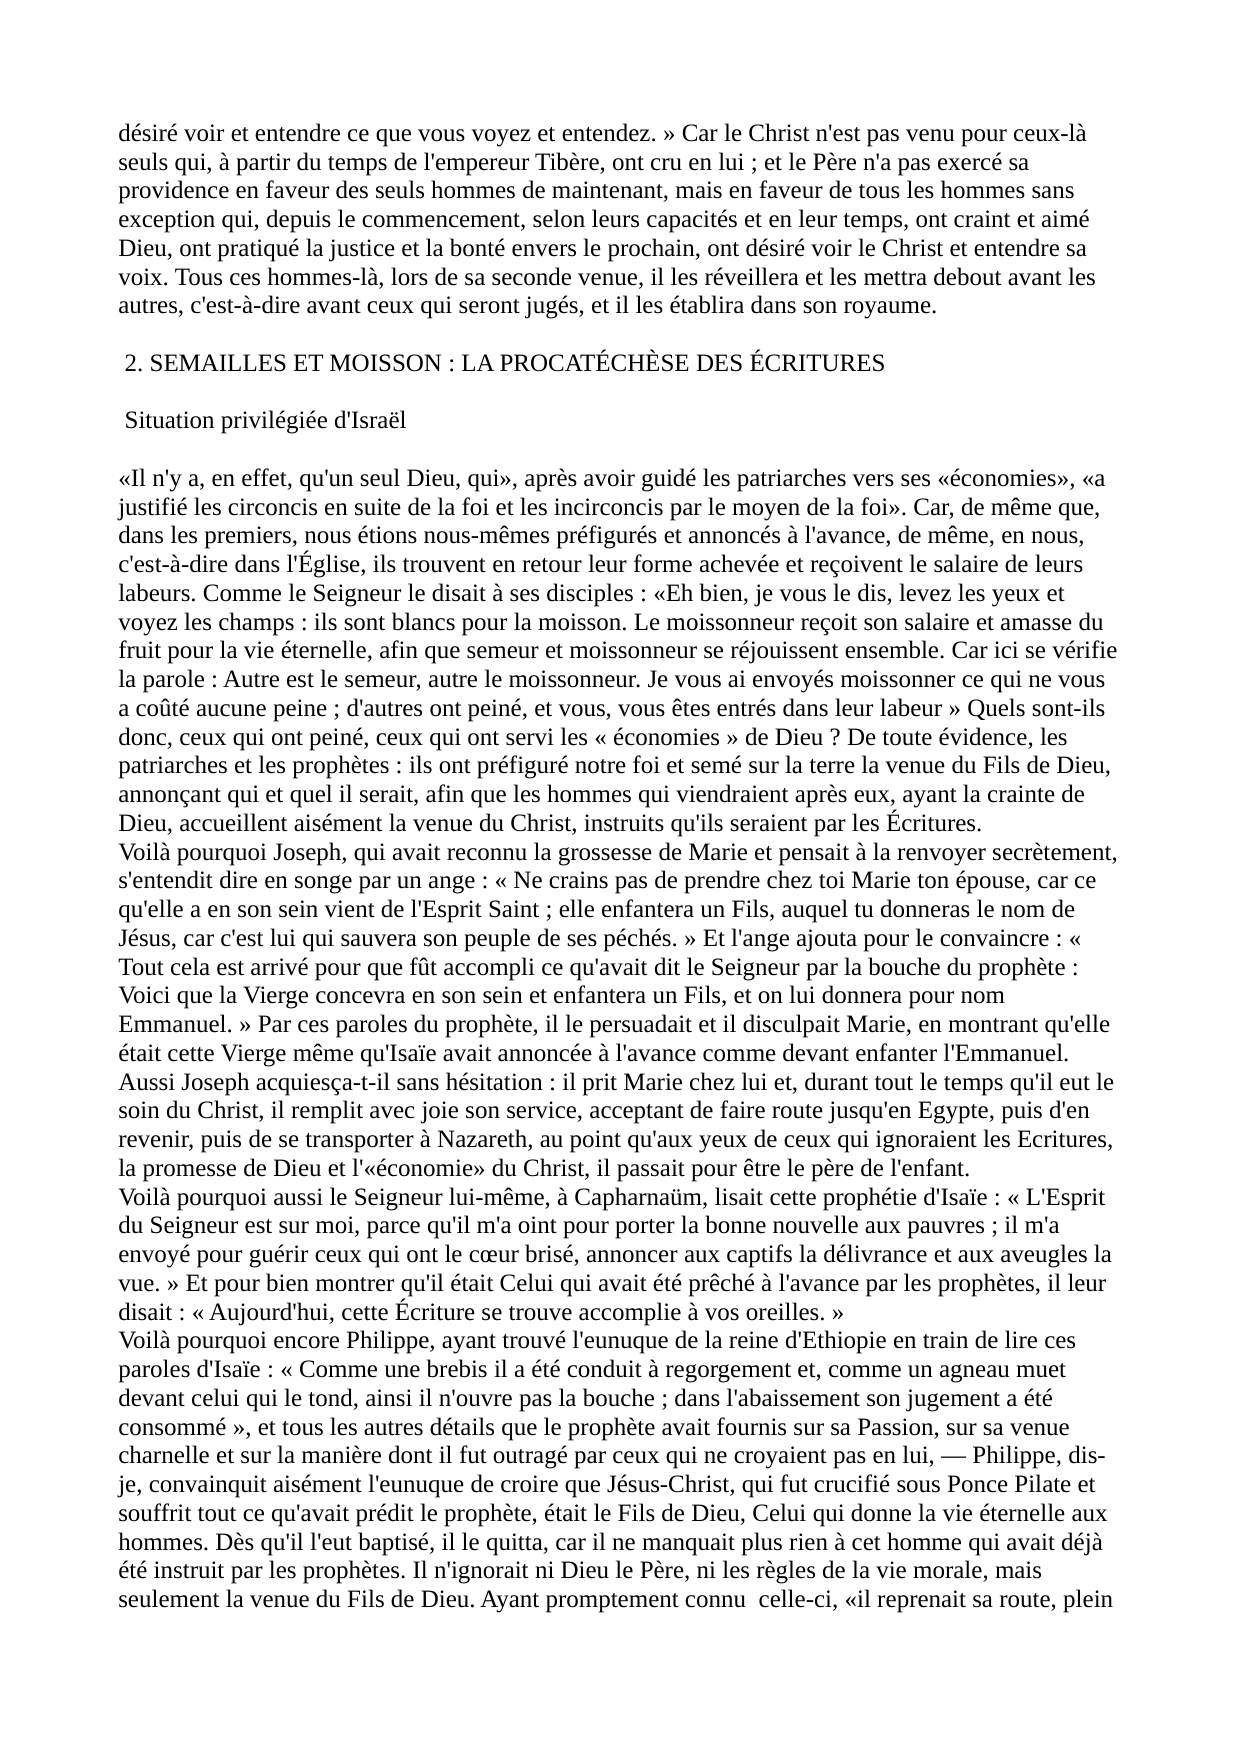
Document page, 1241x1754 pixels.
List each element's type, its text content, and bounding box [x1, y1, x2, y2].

text Voilà pourquoi aussi le Seigneur lui-même, à Capharnaüm, lisait cette prophétie d'Isaïe : « L'Esprit du Seigneur est sur moi, parce qu'il m'a oint pour porter la bonne nouvelle aux pauvres ; il m'a envoyé pour guérir ceux qui ont le cœur brisé, annoncer aux captifs la délivrance et aux aveugles la vue. » Et pour bien montrer qu'il était Celui qui avait été prêché à l'avance par les prophètes, il leur disait : « Aujourd'hui, cette Écriture se trouve accomplie à vos oreilles. » [118, 1182, 1122, 1326]
text «Il n'y a, en effet, qu'un seul Dieu, qui», après avoir guidé les patriarches vers ses «économies», «a justifié les circoncis en suite de la foi et les incirconcis par le moyen de la foi». Car, de même que, dans les premiers, nous étions nous-mêmes préfigurés et annoncés à l'avance, de même, en nous, c'est-à-dire dans l'Église, ils trouvent en retour leur forme achevée et reçoivent le salaire de leurs labeurs. Comme le Seigneur le disait à ses disciples : «Eh bien, je vous le dis, levez les yeux et voyez les champs : ils sont blancs pour la moisson. Le moissonneur reçoit son salaire et amasse du fruit pour la vie éternelle, afin que semeur et moissonneur se réjouissent ensemble. Car ici se vérifie la parole : Autre est le semeur, autre le moissonneur. Je vous ai envoyés moissonner ce qui ne vous a coûté aucune peine ; d'autres ont peiné, et vous, vous êtes entrés dans leur labeur » Quels sont-ils donc, ceux qui ont peiné, ceux qui ont servi les « économies » de Dieu ? De toute évidence, les patriarches et les prophètes : ils ont préfiguré notre foi et semé sur la terre la venue du Fils de Dieu, annonçant qui et quel il serait, afin que les hommes qui viendraient après eux, ayant la crainte de Dieu, accueillent aisément la venue du Christ, instruits qu'ils seraient par les Écritures. [118, 463, 1122, 837]
text Voilà pourquoi encore Philippe, ayant trouvé l'eunuque de la reine d'Ethiopie en train de lire ces paroles d'Isaïe : « Comme une brebis il a été conduit à regorgement et, comme un agneau muet devant celui qui le tond, ainsi il n'ouvre pas la bouche ; dans l'abaissement son jugement a été consommé », et tous les autres détails que le prophète avait fournis sur sa Passion, sur sa venue charnelle et sur la manière dont il fut outragé par ceux qui ne croyaient pas en lui, — Philippe, dis-je, convainquit aisément l'eunuque de croire que Jésus-Christ, qui fut crucifié sous Ponce Pilate et souffrit tout ce qu'avait prédit le prophète, était le Fils de Dieu, Celui qui donne la vie éternelle aux hommes. Dès qu'il l'eut baptisé, il le quitta, car il ne manquait plus rien à cet homme qui avait déjà été instruit par les prophètes. Il n'ignorait ni Dieu le Père, ni les règles de la vie morale, mais seulement la venue du Fils de Dieu. Ayant promptement connu celle-ci, «il reprenait sa route, plein [118, 1326, 1122, 1613]
text désiré voir et entendre ce que vous voyez et entendez. » Car le Christ n'est pas venu pour ceux-là seuls qui, à partir du temps de l'empereur Tibère, ont cru en lui ; et le Père n'a pas exercé sa providence en faveur des seuls hommes de maintenant, mais en faveur de tous les hommes sans exception qui, depuis le commencement, selon leurs capacités et en leur temps, ont craint et aimé Dieu, ont pratiqué la justice et la bonté envers le prochain, ont désiré voir le Christ et entendre sa voix. Tous ces hommes-là, lors de sa seconde venue, il les réveillera et les mettra debout avant les autres, c'est-à-dire avant ceux qui seront jugés, et il les établira dans son royaume. [118, 118, 1122, 319]
text Situation privilégiée d'Israël [118, 406, 1122, 434]
text Voilà pourquoi Joseph, qui avait reconnu la grossesse de Marie et pensait à la renvoyer secrètement, s'entendit dire en songe par un ange : « Ne crains pas de prendre chez toi Marie ton épouse, car ce qu'elle a en son sein vient de l'Esprit Saint ; elle enfantera un Fils, auquel tu donneras le nom de Jésus, car c'est lui qui sauvera son peuple de ses péchés. » Et l'ange ajouta pour le convaincre : « Tout cela est arrivé pour que fût accompli ce qu'avait dit le Seigneur par la bouche du prophète : Voici que la Vierge concevra en son sein et enfantera un Fils, et on lui donnera pour nom Emmanuel. » Par ces paroles du prophète, il le persuadait et il disculpait Marie, en montrant qu'elle était cette Vierge même qu'Isaïe avait annoncée à l'avance comme devant enfanter l'Emmanuel. Aussi Joseph acquiesça-t-il sans hésitation : il prit Marie chez lui et, durant tout le temps qu'il eut le soin du Christ, il remplit avec joie son service, acceptant de faire route jusqu'en Egypte, puis d'en revenir, puis de se transporter à Nazareth, au point qu'aux yeux de ceux qui ignoraient les Ecritures, la promesse de Dieu et l'«économie» du Christ, il passait pour être le père de l'enfant. [118, 837, 1122, 1182]
text 2. SEMAILLES ET MOISSON : LA PROCATÉCHÈSE DES ÉCRITURES [118, 348, 1122, 377]
